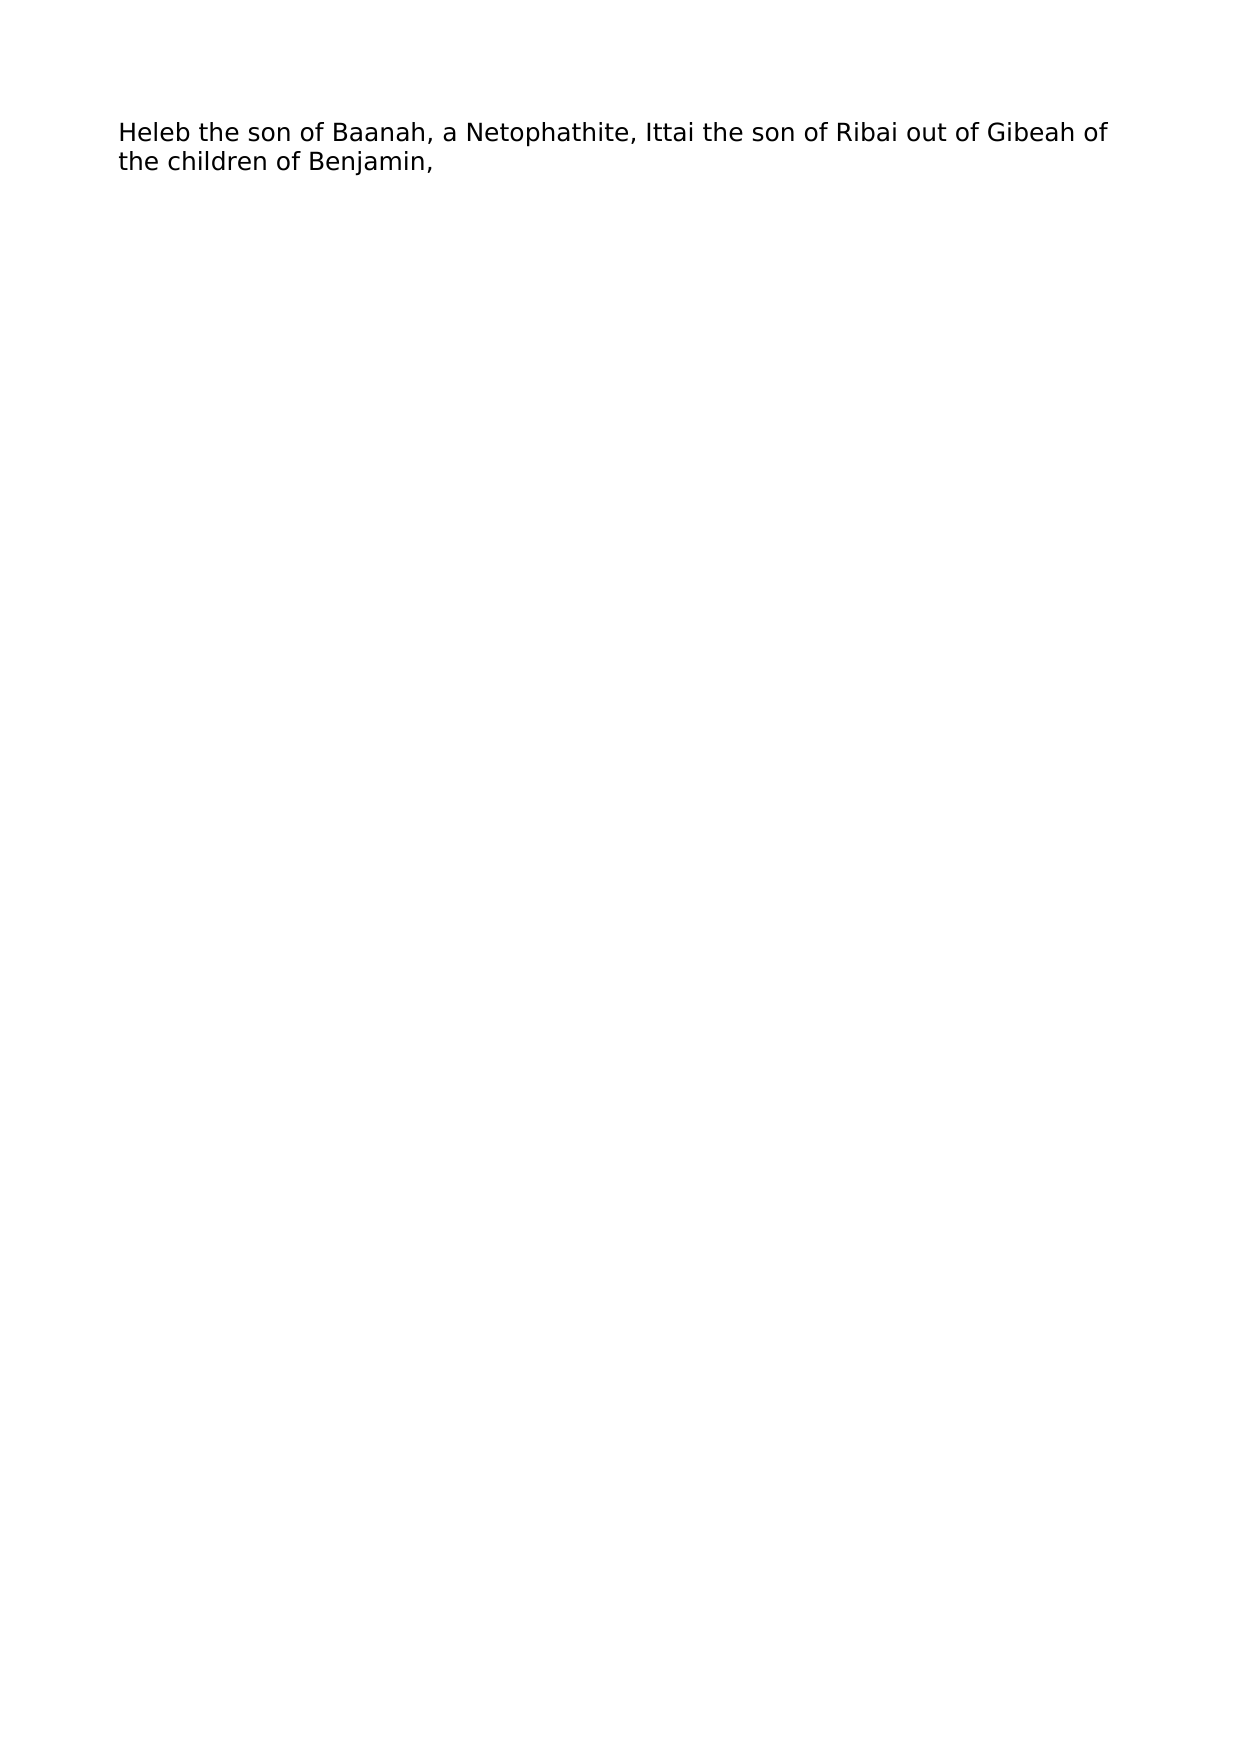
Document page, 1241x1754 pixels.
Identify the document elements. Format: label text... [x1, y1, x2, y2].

text Heleb the son of Baanah, a Netophathite, Ittai the son of Ribai out of Gibeah of the children of Benjamin, [118, 118, 1122, 176]
